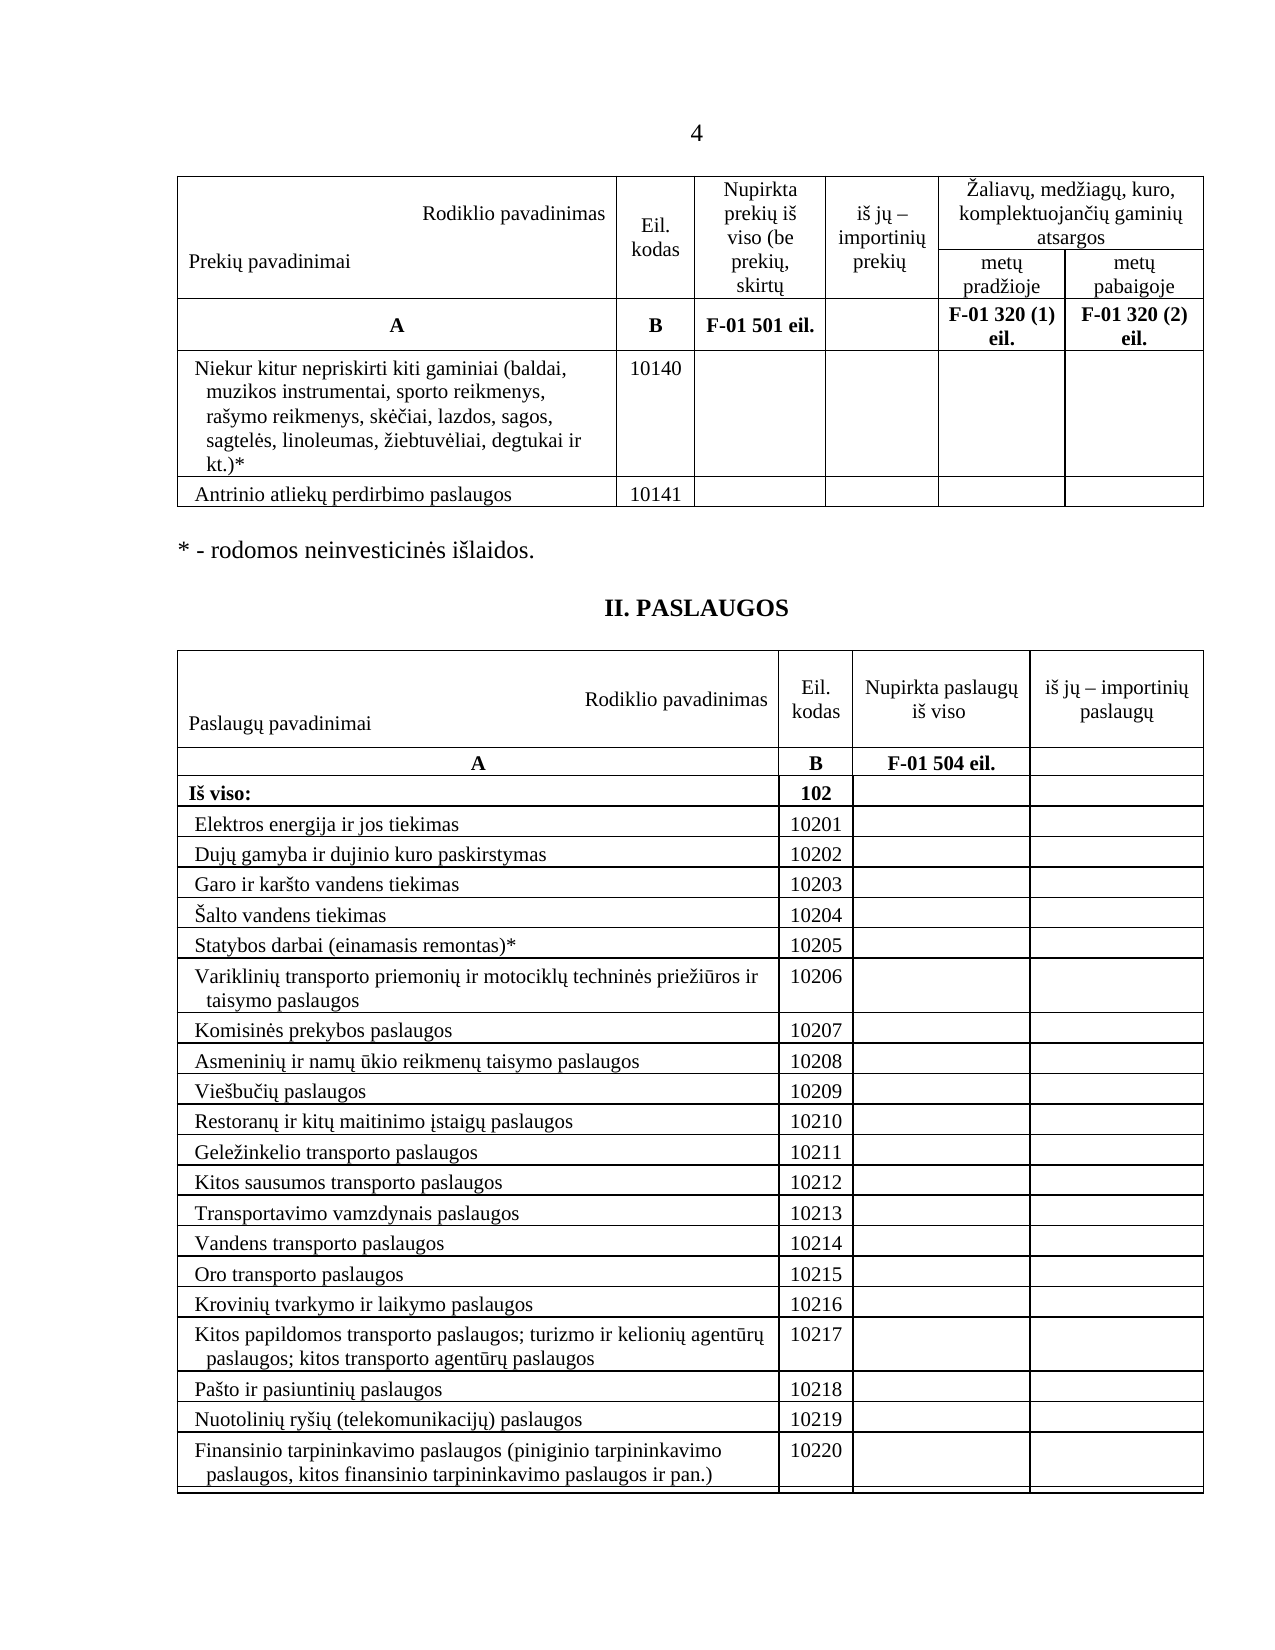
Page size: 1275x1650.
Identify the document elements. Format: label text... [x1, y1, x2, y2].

table_cell [854, 959, 1029, 1012]
table_cell 10217 [780, 1318, 852, 1370]
table_cell [854, 868, 1029, 896]
table_header iš jų – importinių prekių [826, 177, 938, 298]
table_cell [854, 1257, 1029, 1286]
table_cell 10212 [780, 1166, 852, 1194]
table_cell 10213 [780, 1196, 852, 1225]
text II. PASLAUGOS [177, 593, 1216, 622]
table_cell 10202 [780, 837, 852, 866]
table_cell Transportavimo vamzdynais paslaugos [178, 1196, 778, 1225]
table_cell Komisinės prekybos paslaugos [178, 1013, 778, 1042]
table_cell [854, 1135, 1029, 1164]
table_cell Kitos papildomos transporto paslaugos; turizmo ir kelionių agentūrų paslaugos; kitos transporto agentūrų paslaugos [178, 1318, 778, 1370]
table_cell 10209 [780, 1074, 852, 1103]
table_cell [854, 1433, 1029, 1486]
table_cell [1031, 1013, 1203, 1042]
table_cell [854, 898, 1029, 927]
table_cell [1031, 928, 1203, 957]
table_cell [854, 1166, 1029, 1194]
table_cell 10219 [780, 1402, 852, 1431]
table_cell [1031, 1166, 1203, 1194]
table_cell B [779, 748, 852, 775]
table_cell [1031, 1135, 1203, 1164]
table_cell Finansinio tarpininkavimo paslaugos (piniginio tarpininkavimo paslaugos, kitos finansinio tarpininkavimo paslaugos ir pan.) [178, 1433, 778, 1486]
table_cell Asmeninių ir namų ūkio reikmenų taisymo paslaugos [178, 1044, 778, 1073]
table_cell Viešbučių paslaugos [178, 1074, 778, 1103]
table_cell [939, 351, 1064, 476]
table_cell [826, 299, 938, 349]
table_cell 10141 [617, 477, 694, 506]
table_cell [854, 1074, 1029, 1103]
table_cell [1031, 1074, 1203, 1103]
table_cell Dujų gamyba ir dujinio kuro paskirstymas [178, 837, 778, 866]
table_header iš jų – importinių paslaugų [1031, 651, 1203, 747]
table_cell [826, 351, 938, 476]
table_cell [1031, 959, 1203, 1012]
table_cell [1031, 807, 1203, 836]
table_cell [854, 837, 1029, 866]
table_cell 10208 [780, 1044, 852, 1073]
table_cell [854, 928, 1029, 957]
table_cell [1031, 748, 1203, 775]
table_cell 10205 [780, 928, 852, 957]
table_cell [939, 477, 1064, 506]
table_cell [695, 477, 825, 506]
table_cell [1031, 1372, 1203, 1401]
table_cell F-01 320 (1) eil. [939, 299, 1064, 349]
table_header Rodiklio pavadinimas Paslaugų pavadinimai [178, 651, 778, 747]
table_cell [854, 1318, 1029, 1370]
table_cell 102 [780, 776, 852, 805]
table_cell 10214 [780, 1226, 852, 1255]
table_cell [1031, 1226, 1203, 1255]
table_cell [1031, 1196, 1203, 1225]
table_cell A [178, 748, 778, 775]
table_cell [1031, 1433, 1203, 1486]
table_cell [854, 1402, 1029, 1431]
table_cell 10210 [780, 1105, 852, 1133]
table_cell [1031, 837, 1203, 866]
text * - rodomos neinvesticinės išlaidos. [177, 535, 1216, 564]
table_cell [854, 1372, 1029, 1401]
table_cell 10206 [780, 959, 852, 1012]
table_cell metų pradžioje [939, 250, 1064, 298]
table_cell 10218 [780, 1372, 852, 1401]
table_cell [854, 807, 1029, 836]
table_cell [854, 776, 1029, 805]
table_cell 10207 [780, 1013, 852, 1042]
table_cell [1031, 1287, 1203, 1316]
table_cell [826, 477, 938, 506]
table_cell 10220 [780, 1433, 852, 1486]
table_cell [1031, 868, 1203, 896]
table_cell Antrinio atliekų perdirbimo paslaugos [178, 477, 616, 506]
table_cell [1031, 898, 1203, 927]
table_cell F-01 501 eil. [695, 299, 825, 349]
table_cell [854, 1044, 1029, 1073]
table_cell [1031, 1044, 1203, 1073]
table_cell 10216 [780, 1287, 852, 1316]
table_cell [695, 351, 825, 476]
table_cell A [178, 299, 616, 349]
table_cell Elektros energija ir jos tiekimas [178, 807, 778, 836]
table_cell Krovinių tvarkymo ir laikymo paslaugos [178, 1287, 778, 1316]
table_cell [1031, 776, 1203, 805]
table_cell 10203 [780, 868, 852, 896]
table_header Žaliavų, medžiagų, kuro, komplektuojančių gaminių atsargos [939, 177, 1203, 249]
table_cell metų pabaigoje [1066, 250, 1203, 298]
table_cell F-01 504 eil. [853, 748, 1029, 775]
table_cell 10201 [780, 807, 852, 836]
table_cell [854, 1226, 1029, 1255]
table_cell [1031, 1318, 1203, 1370]
table_cell [854, 1196, 1029, 1225]
table_cell 10211 [780, 1135, 852, 1164]
table_cell Statybos darbai (einamasis remontas)* [178, 928, 778, 957]
table_header Eil. kodas [779, 651, 852, 747]
table_cell [854, 1105, 1029, 1133]
table_cell B [617, 299, 694, 349]
table_cell [854, 1013, 1029, 1042]
table_cell 10140 [617, 351, 694, 476]
table_cell [1066, 477, 1203, 506]
table_header Eil. kodas [617, 177, 694, 298]
table_cell Vandens transporto paslaugos [178, 1226, 778, 1255]
table_header Nupirkta paslaugų iš viso [853, 651, 1029, 747]
table_header Rodiklio pavadinimas Prekių pavadinimai [178, 177, 616, 298]
table_cell F-01 320 (2) eil. [1066, 299, 1203, 349]
table_cell 10204 [780, 898, 852, 927]
table_cell Niekur kitur nepriskirti kiti gaminiai (baldai, muzikos instrumentai, sporto reikmenys, rašymo reikmenys, skėčiai, lazdos, sagos, sagtelės, linoleumas, žiebtuvėliai, degtukai ir kt.)* [178, 351, 616, 476]
table_cell Geležinkelio transporto paslaugos [178, 1135, 778, 1164]
table_cell Garo ir karšto vandens tiekimas [178, 868, 778, 896]
table_cell Nuotolinių ryšių (telekomunikacijų) paslaugos [178, 1402, 778, 1431]
table_cell Restoranų ir kitų maitinimo įstaigų paslaugos [178, 1105, 778, 1133]
table_cell [854, 1287, 1029, 1316]
table_cell Pašto ir pasiuntinių paslaugos [178, 1372, 778, 1401]
table_cell Šalto vandens tiekimas [178, 898, 778, 927]
table_cell Iš viso: [178, 776, 778, 805]
table_cell Kitos sausumos transporto paslaugos [178, 1166, 778, 1194]
table_cell [1031, 1257, 1203, 1286]
table_cell Oro transporto paslaugos [178, 1257, 778, 1286]
table_cell [854, 1487, 1029, 1492]
table_cell 10215 [780, 1257, 852, 1286]
table_header Nupirkta prekių iš viso (be prekių, skirtų perparduoti) [695, 177, 825, 298]
table_cell [1031, 1402, 1203, 1431]
table_cell [1066, 351, 1203, 476]
table_cell [1031, 1487, 1203, 1492]
table_cell [780, 1487, 852, 1492]
table_cell [1031, 1105, 1203, 1133]
table_cell Variklinių transporto priemonių ir motociklų techninės priežiūros ir taisymo paslaugos [178, 959, 778, 1012]
table_cell [178, 1487, 778, 1492]
